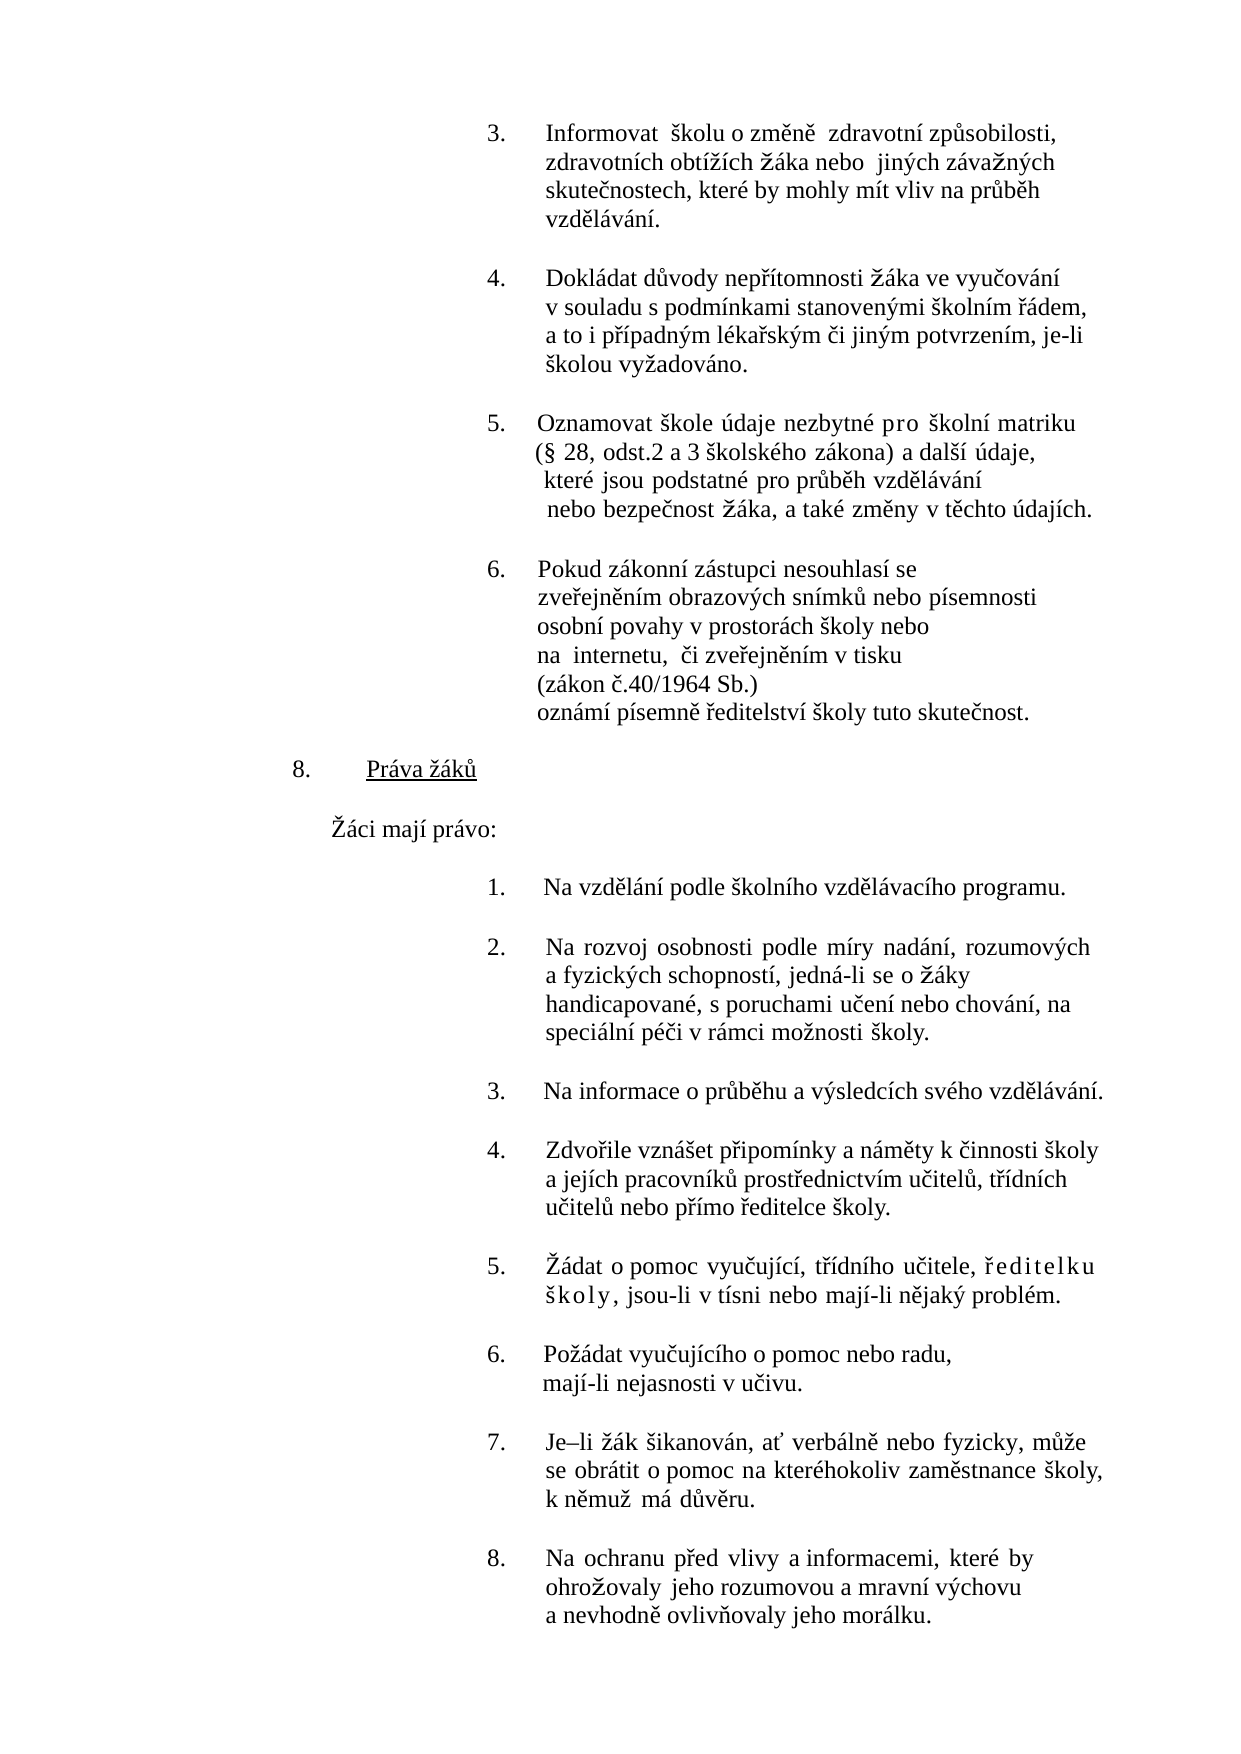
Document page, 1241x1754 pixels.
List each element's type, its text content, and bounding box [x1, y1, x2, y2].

text (zákon č.40/1964 Sb.) [487, 669, 1123, 697]
text 3. Informovat školu o změně zdravotní způsobilosti, zdravotních obtížích žáka nebo jiných závažných skutečnostech, které by mohly mít vliv na průběh vzdělávání. [487, 118, 1116, 233]
text 8. Práva žáků [292, 748, 1123, 782]
text 7. Je–li žák šikanován, ať verbálně nebo fyzicky, může se obrátit o pomoc na kteréhokoliv zaměstnance školy, k němuž má důvěru. [487, 1427, 1116, 1513]
text 6. Pokud zákonní zástupci nesouhlasí se [487, 554, 1123, 582]
text 3. Na informace o průběhu a výsledcích svého vzdělávání. [487, 1076, 1123, 1105]
text 1. Na vzdělání podle školního vzdělávacího programu. [487, 872, 1123, 901]
text nebo bezpečnost žáka, a také změny v těchto údajích. [487, 494, 1123, 523]
text (§ 28, odst.2 a 3 školského zákona) a další údaje, [487, 437, 1123, 465]
text na internetu, či zveřejněním v tisku [487, 640, 1123, 669]
text 4. Dokládat důvody nepřítomnosti žáka ve vyučování v souladu s podmínkami stanovenými školním řádem, a to i případným lékařským či jiným potvrzením, je-li školou vyžadováno. [487, 263, 1116, 377]
text 5. Žádat o pomoc vyučující, třídního učitele, ředitelku školy, jsou-li v tísni nebo mají-li nějaký problém. [487, 1251, 1116, 1309]
text 6. Požádat vyučujícího o pomoc nebo radu, [487, 1339, 1123, 1368]
text Žáci mají právo: [331, 814, 1123, 842]
text které jsou podstatné pro průběh vzdělávání [487, 465, 1123, 494]
text zveřejněním obrazových snímků nebo písemnosti [487, 582, 1123, 611]
text 4. Zdvořile vznášet připomínky a náměty k činnosti školy a jejích pracovníků prostřednictvím učitelů, třídních učitelů nebo přímo ředitelce školy. [487, 1135, 1112, 1221]
text oznámí písemně ředitelství školy tuto skutečnost. [487, 697, 1123, 726]
text 2. Na rozvoj osobnosti podle míry nadání, rozumových a fyzických schopností, jedná-li se o žáky handicapované, s poruchami učení nebo chování, na speciální péči v rámci možnosti školy. [487, 932, 1116, 1046]
text mají-li nejasnosti v učivu. [487, 1368, 1123, 1397]
text osobní povahy v prostorách školy nebo [487, 611, 1123, 640]
text 5. Oznamovat škole údaje nezbytné pro školní matriku [487, 408, 1123, 437]
text 8. Na ochranu před vlivy a informacemi, které by ohrožovaly jeho rozumovou a mravní výchovu a nevhodně ovlivňovaly jeho morálku. [487, 1543, 1116, 1629]
